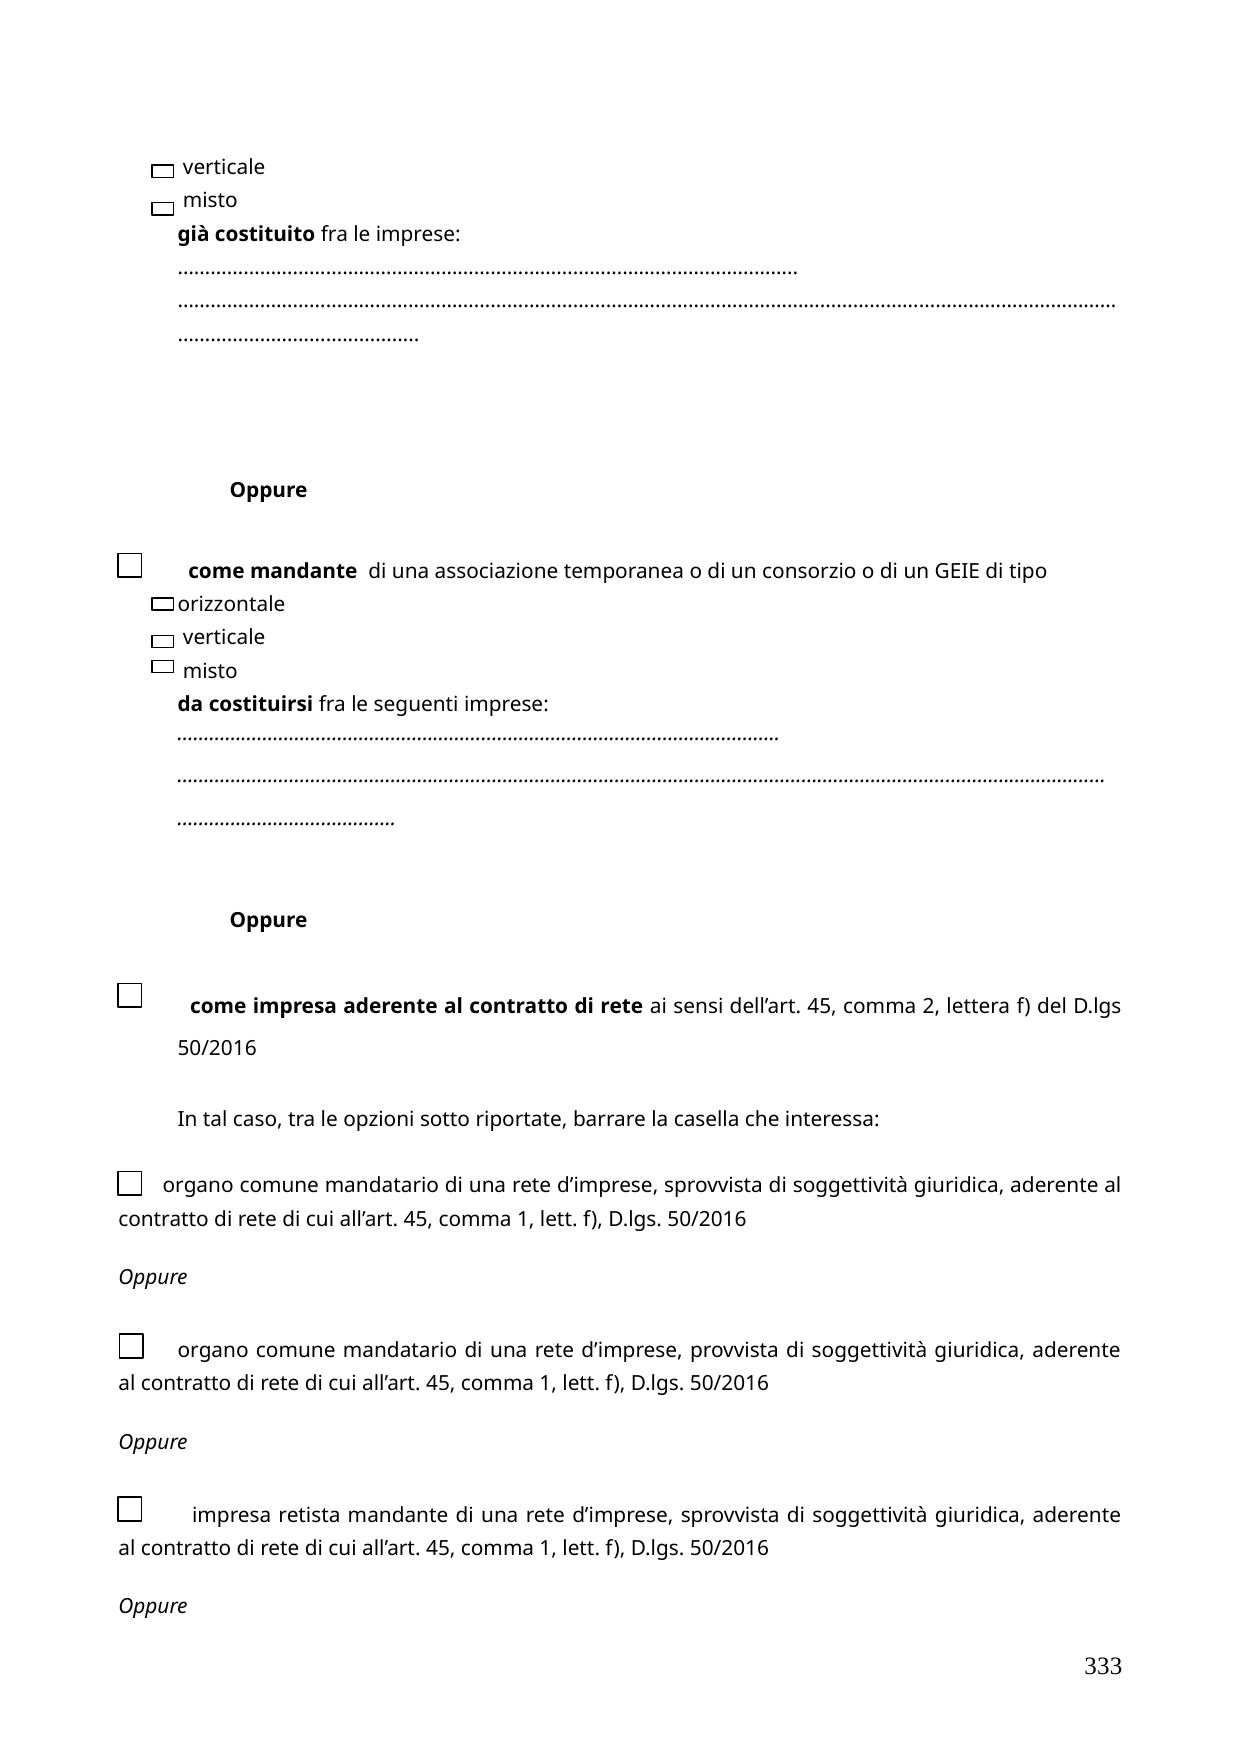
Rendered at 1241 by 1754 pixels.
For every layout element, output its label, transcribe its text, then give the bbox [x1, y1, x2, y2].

text …………………………………………………………………………………………………..…………………………………………………………………………………………………………………………………………………………………………………...……….. [177, 248, 1122, 348]
text come impresa aderente al contratto di rete ai sensi dell’art. 45, comma 2, lettera f) del D.lgs 50/2016 [177, 991, 1122, 1062]
subtitle Oppure [118, 1587, 1122, 1620]
text già costituito fra le imprese: [177, 214, 1122, 248]
text …………………………………………………………………………………………………..…………………………………………………………………………………………………………………………………………………………………………………………….. [177, 718, 1122, 832]
text da costituirsi fra le seguenti imprese: [177, 685, 1122, 718]
text verticale [177, 148, 1122, 181]
text In tal caso, tra le opzioni sotto riportate, barrare la casella che interessa: [177, 1104, 1122, 1133]
text Oppure [229, 906, 1122, 934]
text misto [177, 651, 1122, 685]
subtitle Oppure [118, 1258, 1122, 1291]
text come mandante di una associazione temporanea o di un consorzio o di un GEIE di tipo [177, 551, 1122, 585]
text organo comune mandatario di una rete d’imprese, sprovvista di soggettività giuridica, aderente al contratto di rete di cui all’art. 45, comma 1, lett. f), D.lgs. 50/2016 [118, 1166, 1122, 1233]
subtitle Oppure [118, 1422, 1122, 1456]
text orizzontale [177, 585, 1122, 618]
text verticale [177, 618, 1122, 651]
text misto [177, 181, 1122, 214]
text organo comune mandatario di una rete d’imprese, provvista di soggettività giuridica, aderente al contratto di rete di cui all’art. 45, comma 1, lett. f), D.lgs. 50/2016 [118, 1331, 1122, 1397]
text Oppure [229, 475, 1122, 504]
text impresa retista mandante di una rete d’imprese, sprovvista di soggettività giuridica, aderente al contratto di rete di cui all’art. 45, comma 1, lett. f), D.lgs. 50/2016 [118, 1495, 1122, 1562]
